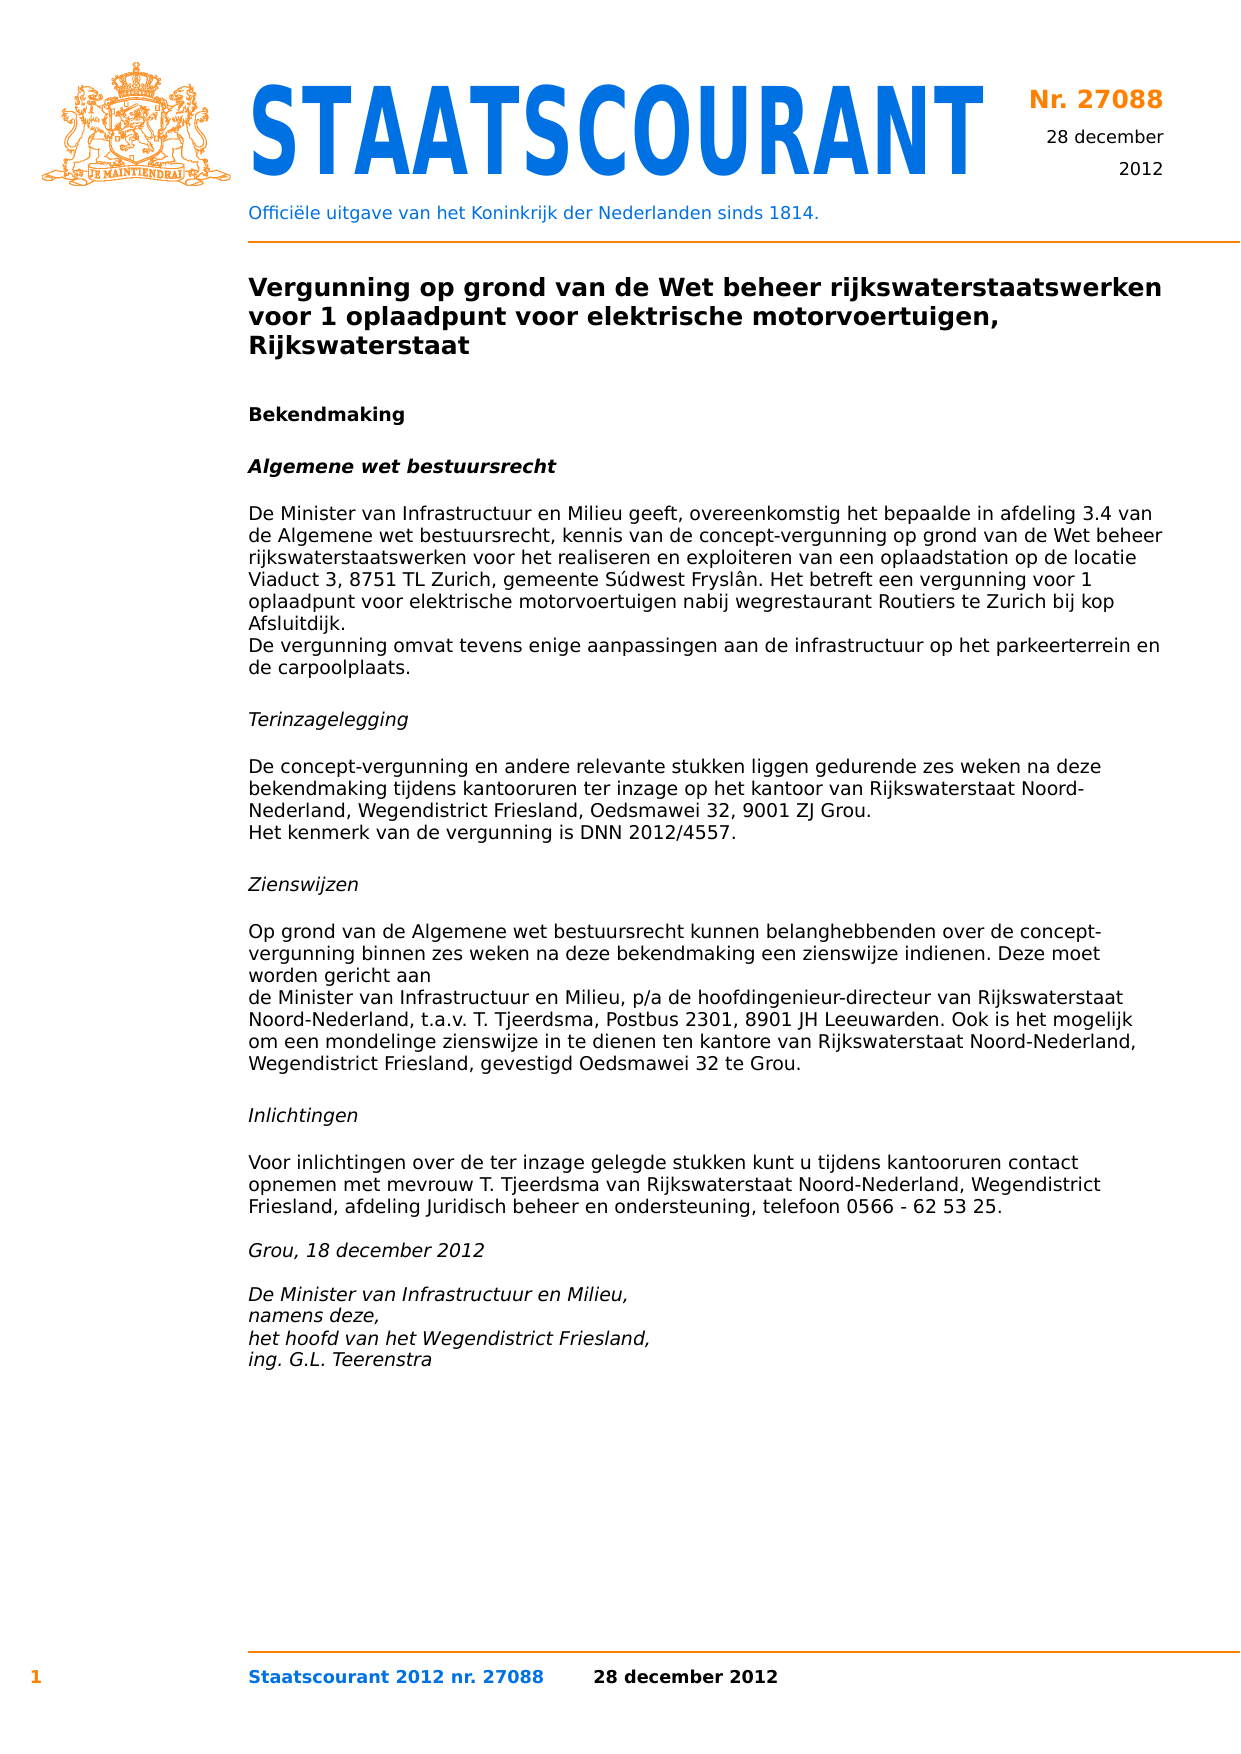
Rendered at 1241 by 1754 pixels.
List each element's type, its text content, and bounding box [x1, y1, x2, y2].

text De Minister van Infrastructuur en Milieu, namens deze, het hoofd van het Wegendistrict Friesland, ing. G.L. Teerenstra [248, 1283, 1163, 1371]
table_header STAATSCOURANT [248, 62, 998, 203]
subtitle Inlichtingen [248, 1105, 1163, 1127]
text Het kenmerk van de vergunning is DNN 2012/4557. [248, 822, 1163, 844]
text Voor inlichtingen over de ter inzage gelegde stukken kunt u tijdens kantooruren contact opnemen met mevrouw T. Tjeerdsma van Rijkswaterstaat Noord-Nederland, Wegendistrict Friesland, afdeling Juridisch beheer en ondersteuning, telefoon 0566 - 62 53 25. [248, 1152, 1163, 1218]
table_cell Officiële uitgave van het Koninkrijk der Nederlanden sinds 1814. [248, 203, 1240, 241]
text De Minister van Infrastructuur en Milieu geeft, overeenkomstig het bepaalde in afdeling 3.4 van de Algemene wet bestuursrecht, kennis van de concept-vergunning op grond van de Wet beheer rijkswaterstaatswerken voor het realiseren en exploiteren van een oplaadstation op de locatie Viaduct 3, 8751 TL Zurich, gemeente Súdwest Fryslân. Het betreft een vergunning voor 1 oplaadpunt voor elektrische motorvoertuigen nabij wegrestaurant Routiers te Zurich bij kop Afsluitdijk. [248, 503, 1163, 635]
table_cell 2012 [998, 153, 1240, 203]
subtitle Algemene wet bestuursrecht [248, 456, 1163, 478]
picture [41, 62, 231, 186]
table_header Nr. 27088 [998, 62, 1240, 121]
table_cell 28 december [998, 121, 1240, 153]
text De vergunning omvat tevens enige aanpassingen aan de infrastructuur op het parkeerterrein en de carpoolplaats. [248, 635, 1163, 679]
subtitle Terinzagelegging [248, 709, 1163, 731]
subtitle Zienswijzen [248, 874, 1163, 896]
text De concept-vergunning en andere relevante stukken liggen gedurende zes weken na deze bekendmaking tijdens kantooruren ter inzage op het kantoor van Rijkswaterstaat Noord-Nederland, Wegendistrict Friesland, Oedsmawei 32, 9001 ZJ Grou. [248, 756, 1163, 822]
subtitle Bekendmaking [248, 404, 1163, 426]
subtitle Vergunning op grond van de Wet beheer rijkswaterstaatswerken voor 1 oplaadpunt voor elektrische motorvoertuigen, Rijkswaterstaat [248, 273, 1163, 361]
table_header [25, 62, 248, 241]
text Op grond van de Algemene wet bestuursrecht kunnen belanghebbenden over de concept-vergunning binnen zes weken na deze bekendmaking een zienswijze indienen. Deze moet worden gericht aan [248, 921, 1163, 987]
text Grou, 18 december 2012 [248, 1239, 1163, 1262]
text de Minister van Infrastructuur en Milieu, p/a de hoofdingenieur-directeur van Rijkswaterstaat Noord-Nederland, t.a.v. T. Tjeerdsma, Postbus 2301, 8901 JH Leeuwarden. Ook is het mogelijk om een mondelinge zienswijze in te dienen ten kantore van Rijkswaterstaat Noord-Nederland, Wegendistrict Friesland, gevestigd Oedsmawei 32 te Grou. [248, 987, 1163, 1075]
